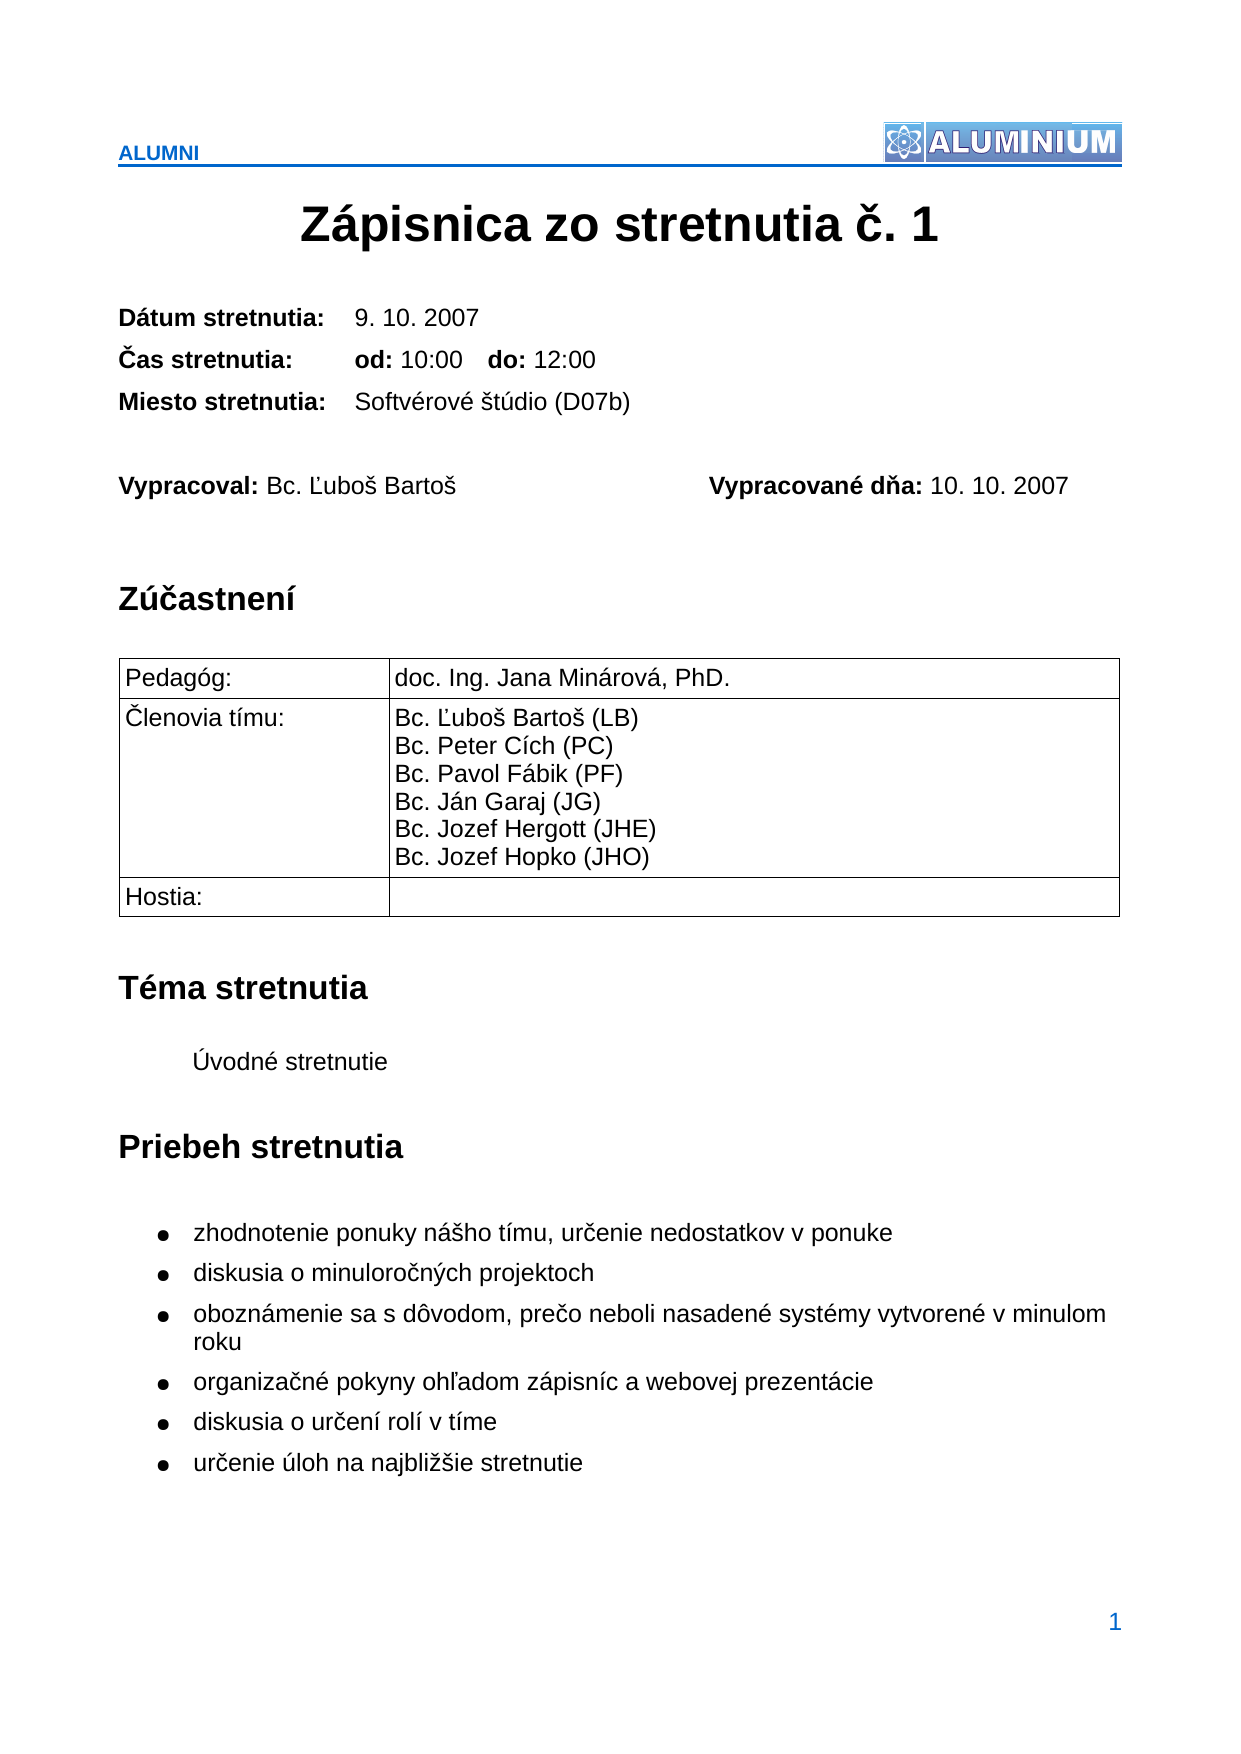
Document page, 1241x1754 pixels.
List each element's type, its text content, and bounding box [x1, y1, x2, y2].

table_cell Hostia: [120, 878, 389, 916]
table_header Pedagóg: [120, 659, 389, 698]
table_cell Bc. Ľuboš Bartoš (LB) Bc. Peter Cích (PC) Bc. Pavol Fábik (PF) Bc. Ján Garaj (JG) Bc. Jozef Hergott (JHE) Bc. Jozef Hopko (JHO) [390, 699, 1119, 877]
text Vypracoval: Bc. Ľuboš Bartoš Vypracované dňa: 10. 10. 2007 [118, 472, 1122, 499]
list určenie úloh na najbližšie stretnutie [156, 1448, 1122, 1476]
text Zápisnica zo stretnutia č. 1 [118, 196, 1122, 252]
subtitle Téma stretnutia [118, 969, 1122, 1007]
table_cell Členovia tímu: [120, 699, 389, 877]
text Miesto stretnutia: Softvérové štúdio (D07b) [118, 388, 1122, 416]
list oboznámenie sa s dôvodom, prečo neboli nasadené systémy vytvorené v minulom roku [156, 1299, 1122, 1355]
list zhodnotenie ponuky nášho tímu, určenie nedostatkov v ponuke [156, 1218, 1122, 1246]
list diskusia o určení rolí v tíme [156, 1408, 1122, 1436]
text Úvodné stretnutie [118, 1047, 1122, 1075]
subtitle Priebeh stretnutia [118, 1128, 1122, 1166]
subtitle Zúčastnení [118, 580, 1122, 618]
table_cell [390, 878, 1119, 916]
text Dátum stretnutia: 9. 10. 2007 [118, 304, 1122, 332]
text Čas stretnutia: od: 10:00 do: 12:00 [118, 346, 1122, 374]
table_header doc. Ing. Jana Minárová, PhD. [390, 659, 1119, 698]
list diskusia o minuloročných projektoch [156, 1259, 1122, 1287]
list organizačné pokyny ohľadom zápisníc a webovej prezentácie [156, 1368, 1122, 1396]
